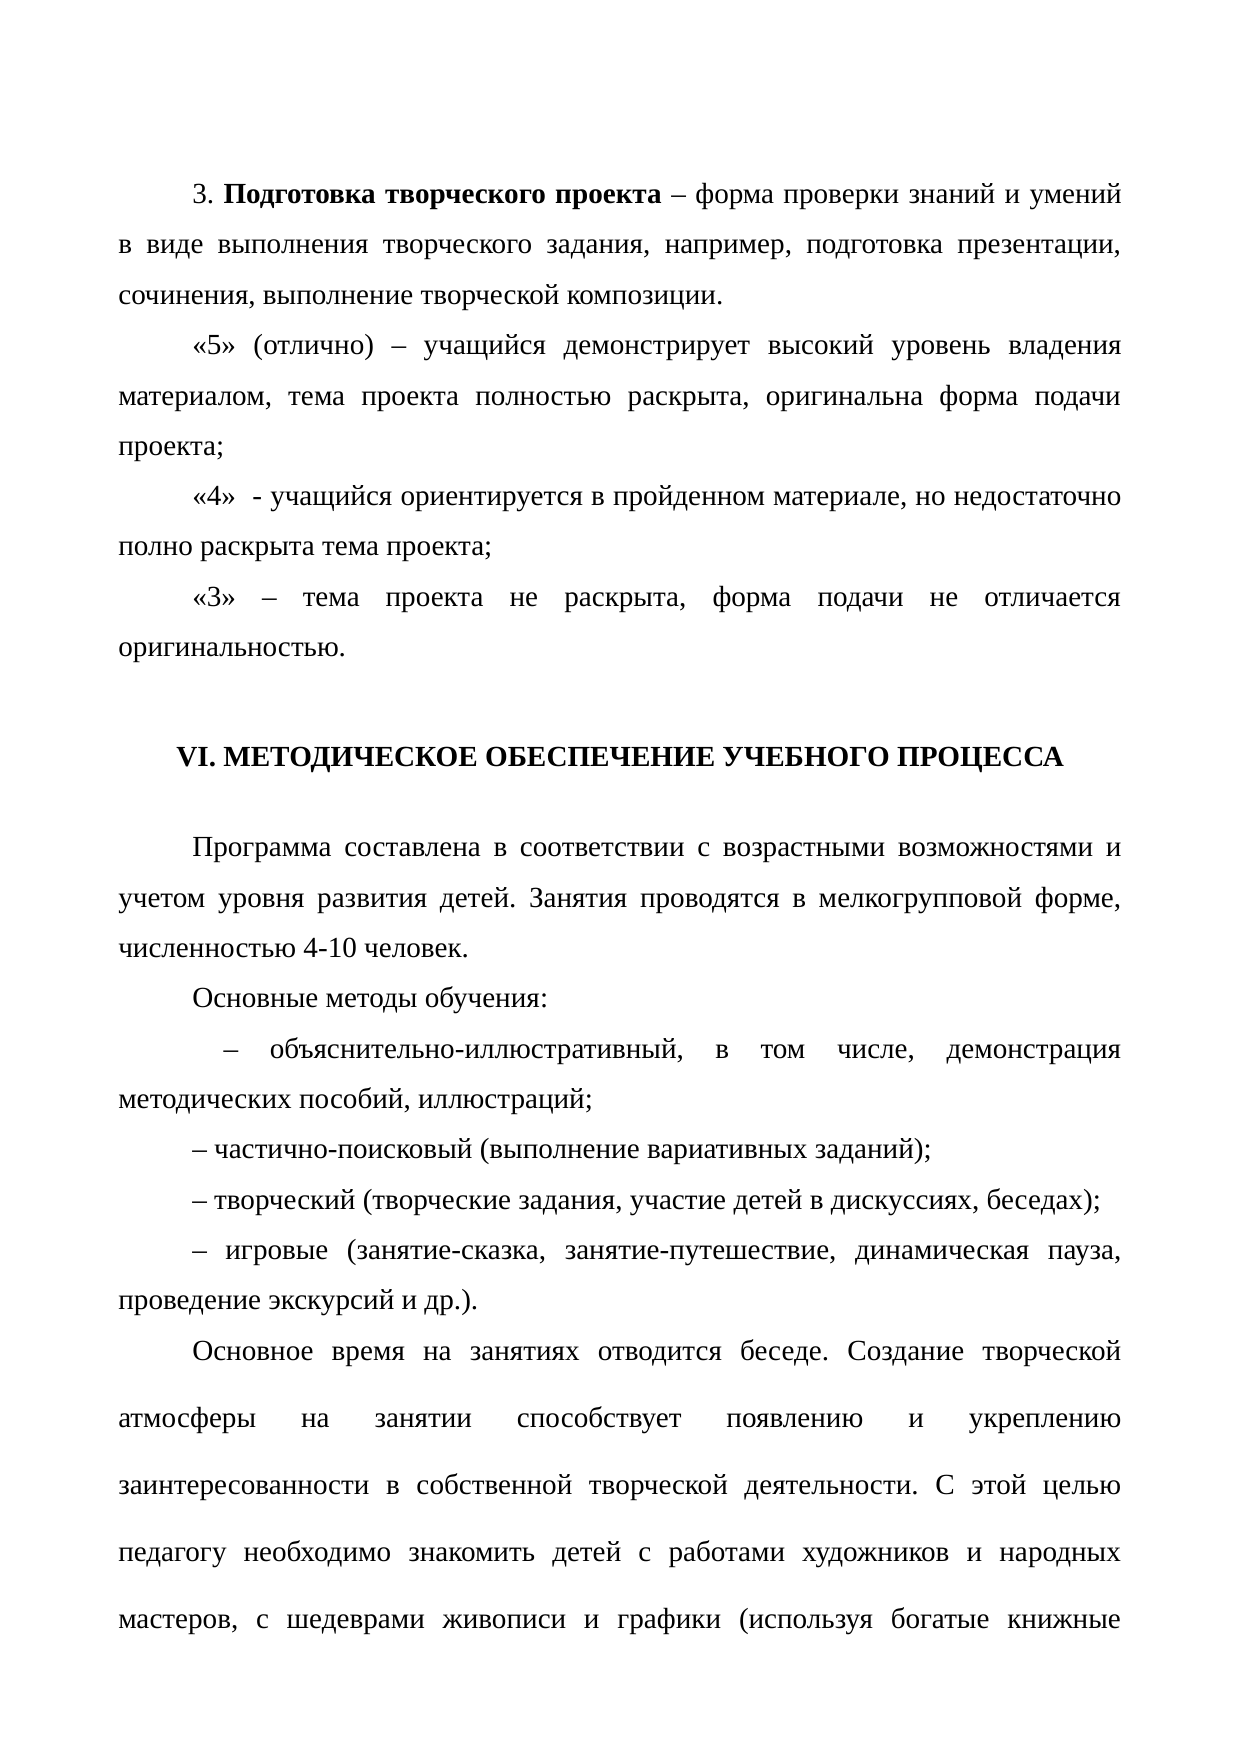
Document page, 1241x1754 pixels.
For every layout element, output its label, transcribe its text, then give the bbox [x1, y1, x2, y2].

text – частично-поисковый (выполнение вариативных заданий); [118, 1131, 1122, 1165]
text «4» - учащийся ориентируется в пройденном материале, но недостаточно полно раскрыта тема проекта; [118, 478, 1122, 562]
text 3. Подготовка творческого проекта – форма проверки знаний и умений в виде выполнения творческого задания, например, подготовка презентации, сочинения, выполнение творческой композиции. [118, 176, 1122, 311]
text – творческий (творческие задания, участие детей в дискуссиях, беседах); [118, 1182, 1122, 1215]
text Программа составлена в соответствии с возрастными возможностями и учетом уровня развития детей. Занятия проводятся в мелкогрупповой форме, численностью 4-10 человек. [118, 829, 1122, 964]
text Основные методы обучения: [118, 981, 1122, 1014]
text – игровые (занятие-сказка, занятие-путешествие, динамическая пауза, проведение экскурсий и др.). [118, 1232, 1122, 1316]
text «3» – тема проекта не раскрыта, форма подачи не отличается оригинальностью. [118, 579, 1122, 663]
text VI. МЕТОДИЧЕСКОЕ ОБЕСПЕЧЕНИЕ УЧЕБНОГО ПРОЦЕССА [118, 739, 1122, 773]
text «5» (отлично) – учащийся демонстрирует высокий уровень владения материалом, тема проекта полностью раскрыта, оригинальна форма подачи проекта; [118, 327, 1122, 461]
text – объяснительно-иллюстративный, в том числе, демонстрация методических пособий, иллюстраций; [118, 1031, 1122, 1115]
text Основное время на занятиях отводится беседе. Создание творческой атмосферы на занятии способствует появлению и укреплению заинтересованности в собственной творческой деятельности. С этой целью педагогу необходимо знакомить детей с работами художников и народных мастеров, с шедеврами живописи и графики (используя богатые книжные [118, 1333, 1122, 1634]
